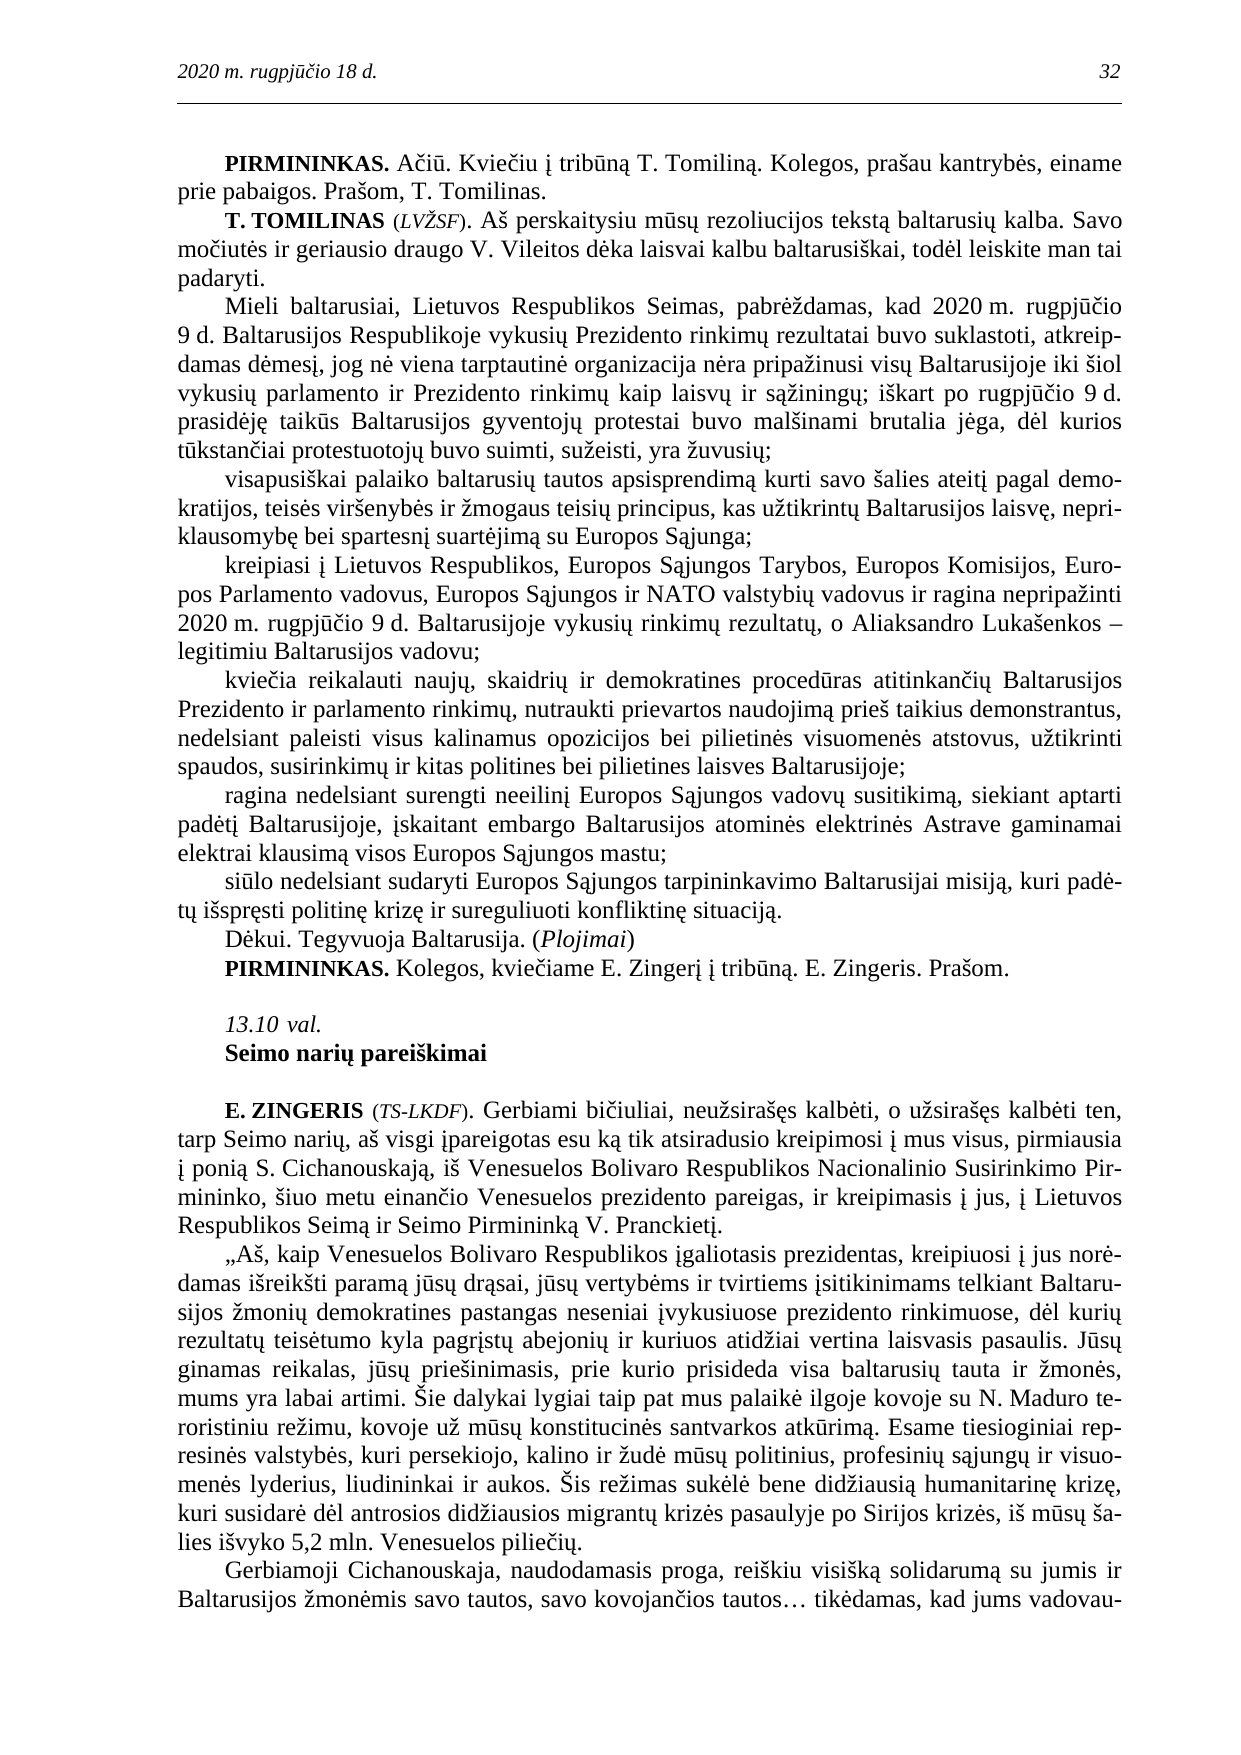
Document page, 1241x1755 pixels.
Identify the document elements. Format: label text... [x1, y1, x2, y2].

text Dė­kui. Te­gy­vuo­ja Bal­ta­ru­si­ja. (Plo­ji­mai) [177, 924, 1122, 953]
text PIRMININKAS. Ko­le­gos, kvie­čia­me E. Zin­ge­rį į tri­bū­ną. E. Zin­ge­ris. Pra­šom. [177, 953, 1122, 981]
text Seimo narių pareiškimai [177, 1038, 1122, 1067]
text 13.10 val. [224, 1010, 1122, 1038]
text T. TOMILINAS (LVŽSF). Aš per­skai­ty­siu mū­sų re­zo­liu­ci­jos teks­tą bal­ta­ru­sių kal­ba. Sa­vo mo­čiu­tės ir ge­riau­sio drau­go V. Vi­lei­tos dė­ka lais­vai kal­bu bal­ta­ru­siš­kai, to­dėl leis­ki­te man tai pa­da­ry­ti. [177, 205, 1122, 291]
text E. ZINGERIS (TS-LKDF). Ger­bia­mi bi­čiu­liai, ne­už­si­ra­šęs kal­bė­ti, o už­si­ra­šęs kal­bė­ti ten, tarp Sei­mo na­rių, aš vis­gi įpa­rei­go­tas esu ką tik at­si­ra­du­sio krei­pi­mo­si į mus vi­sus, pir­miau­sia į po­nią S. Ci­cha­nous­ka­ją, iš Ve­ne­su­e­los Bo­li­va­ro Res­pub­li­kos Na­cio­na­li­nio Su­si­rin­ki­mo Pir­mi­nin­ko, šiuo me­tu ei­nan­čio Ve­ne­su­e­los pre­zi­den­to pa­rei­gas, ir krei­pi­ma­sis į jus, į Lie­tu­vos Res­pub­li­kos Sei­mą ir Sei­mo Pir­mi­nin­ką V. Pranc­kie­tį. [177, 1095, 1122, 1239]
text siū­lo ne­del­siant su­da­ry­ti Eu­ro­pos Są­jun­gos tar­pi­nin­ka­vi­mo Bal­ta­ru­si­jai mi­si­ją, ku­ri pa­dė­tų išspręs­ti po­li­ti­nę kri­zę ir su­re­gu­liuo­ti kon­flik­tinę si­tua­ci­ją. [177, 866, 1122, 924]
text Ger­bia­mo­ji Ci­cha­nous­ka­ja, nau­do­da­ma­sis pro­ga, reiš­kiu vi­siš­ką so­li­da­ru­mą su ju­mis ir Bal­ta­ru­si­jos žmo­nė­mis sa­vo tau­tos, sa­vo ko­vo­jan­čios tau­tos… ti­kė­da­mas, kad jums va­do­vau­ [177, 1555, 1122, 1613]
text kvie­čia rei­ka­lau­ti nau­jų, skaid­rių ir de­mok­ra­ti­nes pro­ce­dū­ras ati­tin­kan­čių Bal­ta­ru­si­jos Pre­zi­den­to ir par­la­men­to rin­ki­mų, nu­trauk­ti prie­var­tos nau­do­ji­mą prieš tai­kius de­mon­s­tran­tus, ne­del­siant pa­leis­ti vi­sus ka­li­na­mus opo­zi­ci­jos bei pi­lie­ti­nės vi­suo­me­nės at­sto­vus, už­tik­rin­ti spau­dos, su­si­rin­ki­mų ir ki­tas po­li­ti­nes bei pi­lie­ti­nes lais­ves Bal­ta­ru­si­jo­je; [177, 665, 1122, 780]
text PIRMININKAS. Ačiū. Kvie­čiu į tri­bū­ną T. To­mi­li­ną. Ko­le­gos, pra­šau kan­try­bės, ei­na­me prie pa­bai­gos. Pra­šom, T. To­mi­li­nas. [177, 148, 1122, 205]
text vi­sa­pu­siš­kai pa­lai­ko bal­ta­ru­sių tau­tos ap­si­spren­di­mą kur­ti sa­vo ša­lies at­ei­tį pa­gal de­mo­kra­tijos, tei­sės vir­še­ny­bės ir žmo­gaus tei­sių prin­ci­pus, kas už­tik­rin­tų Bal­ta­ru­si­jos lais­vę, ne­pri­klau­so­my­bę bei spar­tes­nį su­ar­tė­ji­mą su Eu­ro­pos Są­jun­ga; [177, 464, 1122, 550]
text Mieli baltarusiai, Lie­tu­vos Res­pub­li­kos Sei­mas, pa­brėž­da­mas, kad 2020 m. rug­pjū­čio 9 d. Bal­ta­ru­si­jos Res­pub­li­ko­je vy­kusių Pre­zi­den­to rin­ki­mų re­zul­ta­tai bu­vo su­klas­to­ti, at­kreip­da­mas dė­me­sį, jog nė vie­na tarp­tau­ti­nė or­ga­ni­za­ci­ja nė­ra pri­pa­ži­nu­si vi­sų Bal­ta­ru­si­jo­je iki šiol vy­ku­sių par­la­men­to ir Pre­zi­den­to rin­ki­mų kaip lais­vų ir są­ži­nin­gų; iš­kart po rug­pjū­čio 9 d. pra­si­dė­ję tai­kūs Bal­ta­ru­si­jos gy­ven­to­jų pro­tes­tai bu­vo mal­ši­na­mi bru­ta­lia jė­ga, dėl ku­rios tūks­tan­čiai pro­tes­tuo­to­jų bu­vo su­im­ti, su­žeis­ti, yra žu­vu­sių; [177, 291, 1122, 464]
text krei­pia­si į Lie­tu­vos Res­pub­li­kos, Eu­ro­pos Są­jun­gos Ta­ry­bos, Eu­ro­pos Ko­mi­si­jos, Eu­ro­pos Par­la­men­to va­do­vus, Eu­ro­pos Są­jun­gos ir NATO vals­ty­bių vadovus ir ra­gi­na ne­pri­pa­žin­ti 2020 m. rug­pjū­čio 9 d. Bal­ta­ru­si­jo­je vy­ku­sių rin­ki­mų re­zul­ta­tų, o Aliaksandro Lu­ka­šen­kos – le­gi­ti­miu Bal­ta­ru­si­jos va­do­vu; [177, 550, 1122, 665]
text ragina ne­del­siant su­reng­ti ne­ei­li­nį Eu­ro­pos Są­jun­gos vadovų su­si­ti­ki­mą, sie­kiant ap­tar­ti pa­dė­tį Bal­ta­ru­si­jo­je, įskai­tant em­bar­go Bal­ta­ru­si­jos ato­mi­nės elek­tri­nės Ast­ra­ve ga­mi­na­mai elek­trai klau­si­mą vi­sos Eu­ro­pos Są­jun­gos mas­tu; [177, 780, 1122, 866]
text „Aš, kaip Ve­ne­su­e­los Bo­li­va­ro Res­pub­li­kos įga­lio­ta­sis pre­zi­den­tas, krei­piuo­si į jus no­rė­da­mas iš­reikš­ti pa­ra­mą jū­sų drą­sai, jū­sų ver­ty­bėms ir tvir­tiems įsi­ti­ki­ni­mams tel­kiant Bal­ta­ru­si­jos žmo­nių de­mo­kra­tines pa­stan­gas ne­se­niai įvy­ku­siuo­se pre­zi­den­to rin­ki­muo­se, dėl ku­rių re­zul­ta­tų tei­sė­tu­mo ky­la pa­grįs­tų abe­jo­nių ir ku­riuos ati­džiai ver­ti­na lais­va­sis pa­sau­lis. Jū­sų gi­na­mas rei­ka­las, jū­sų prie­ši­ni­ma­sis, prie ku­rio pri­si­de­da vi­sa bal­ta­ru­sių tau­ta ir žmo­nės, mums yra la­bai ar­ti­mi. Šie da­ly­kai ly­giai taip pat mus pa­lai­kė il­go­je ko­vo­je su N. Ma­du­ro te­ro­ris­ti­niu re­ži­mu, ko­vo­je už mū­sų kon­sti­tu­ci­nės san­tvar­kos at­kū­ri­mą. Esa­me tie­sio­gi­niai rep­re­si­nės vals­ty­bės, ku­ri per­se­kio­jo, ka­li­no ir žu­dė mū­sų po­li­ti­nius, pro­fe­si­nių są­jun­gų ir vi­suo­me­nės ly­de­rius, liu­di­nin­kai ir au­kos. Šis re­ži­mas su­kė­lė be­ne di­džiau­sią hu­ma­ni­ta­ri­nę kri­zę, ku­ri su­si­da­rė dėl ant­ro­sios di­džiau­sios mig­ran­tų kri­zės pa­sau­ly­je po Si­ri­jos kri­zės, iš mū­sų ša­lies iš­vy­ko 5,2 mln. Ve­ne­su­e­los pi­lie­čių. [177, 1239, 1122, 1555]
